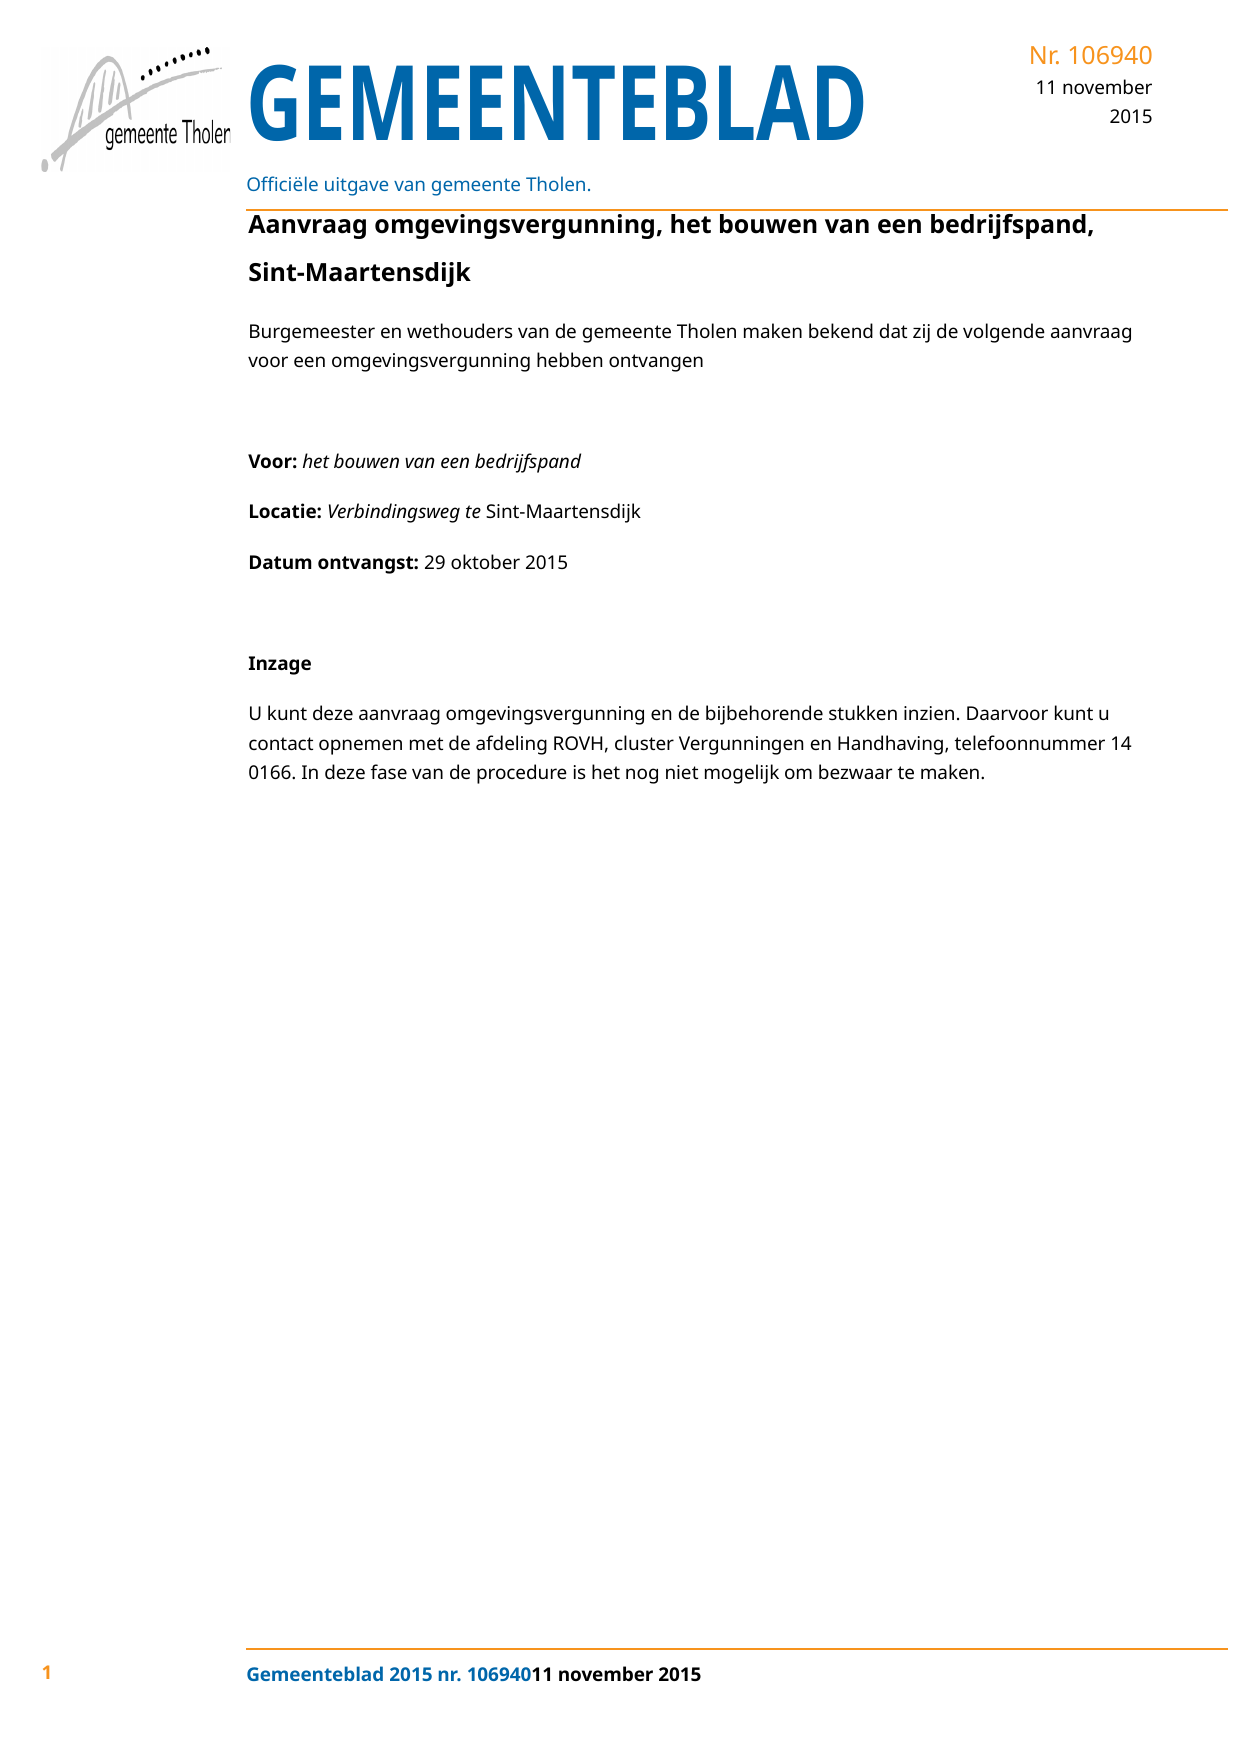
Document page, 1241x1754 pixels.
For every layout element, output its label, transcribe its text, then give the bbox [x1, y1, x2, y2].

text Burgemeester en wethouders van de gemeente Tholen maken bekend dat zij de volgende aanvraag voor een omgevingsvergunning hebben ontvangen [248, 318, 1152, 373]
text Aanvraag omgevingsvergunning, het bouwen van een bedrijfspand, Sint-Maartensdijk [248, 211, 1152, 288]
text Voor: het bouwen van een bedrijfspand [248, 448, 1152, 474]
text Inzage [248, 650, 1152, 676]
text U kunt deze aanvraag omgevingsvergunning en de bijbehorende stukken inzien. Daarvoor kunt u contact opnemen met de afdeling ROVH, cluster Vergunningen en Handhaving, telefoonnummer 14 0166. In deze fase van de procedure is het nog niet mogelijk om bezwaar te maken. [248, 700, 1152, 785]
picture [41, 47, 231, 172]
text Datum ontvangst: 29 oktober 2015 [248, 549, 1152, 575]
text Locatie: Verbindingsweg te Sint-Maartensdijk [248, 499, 1152, 524]
